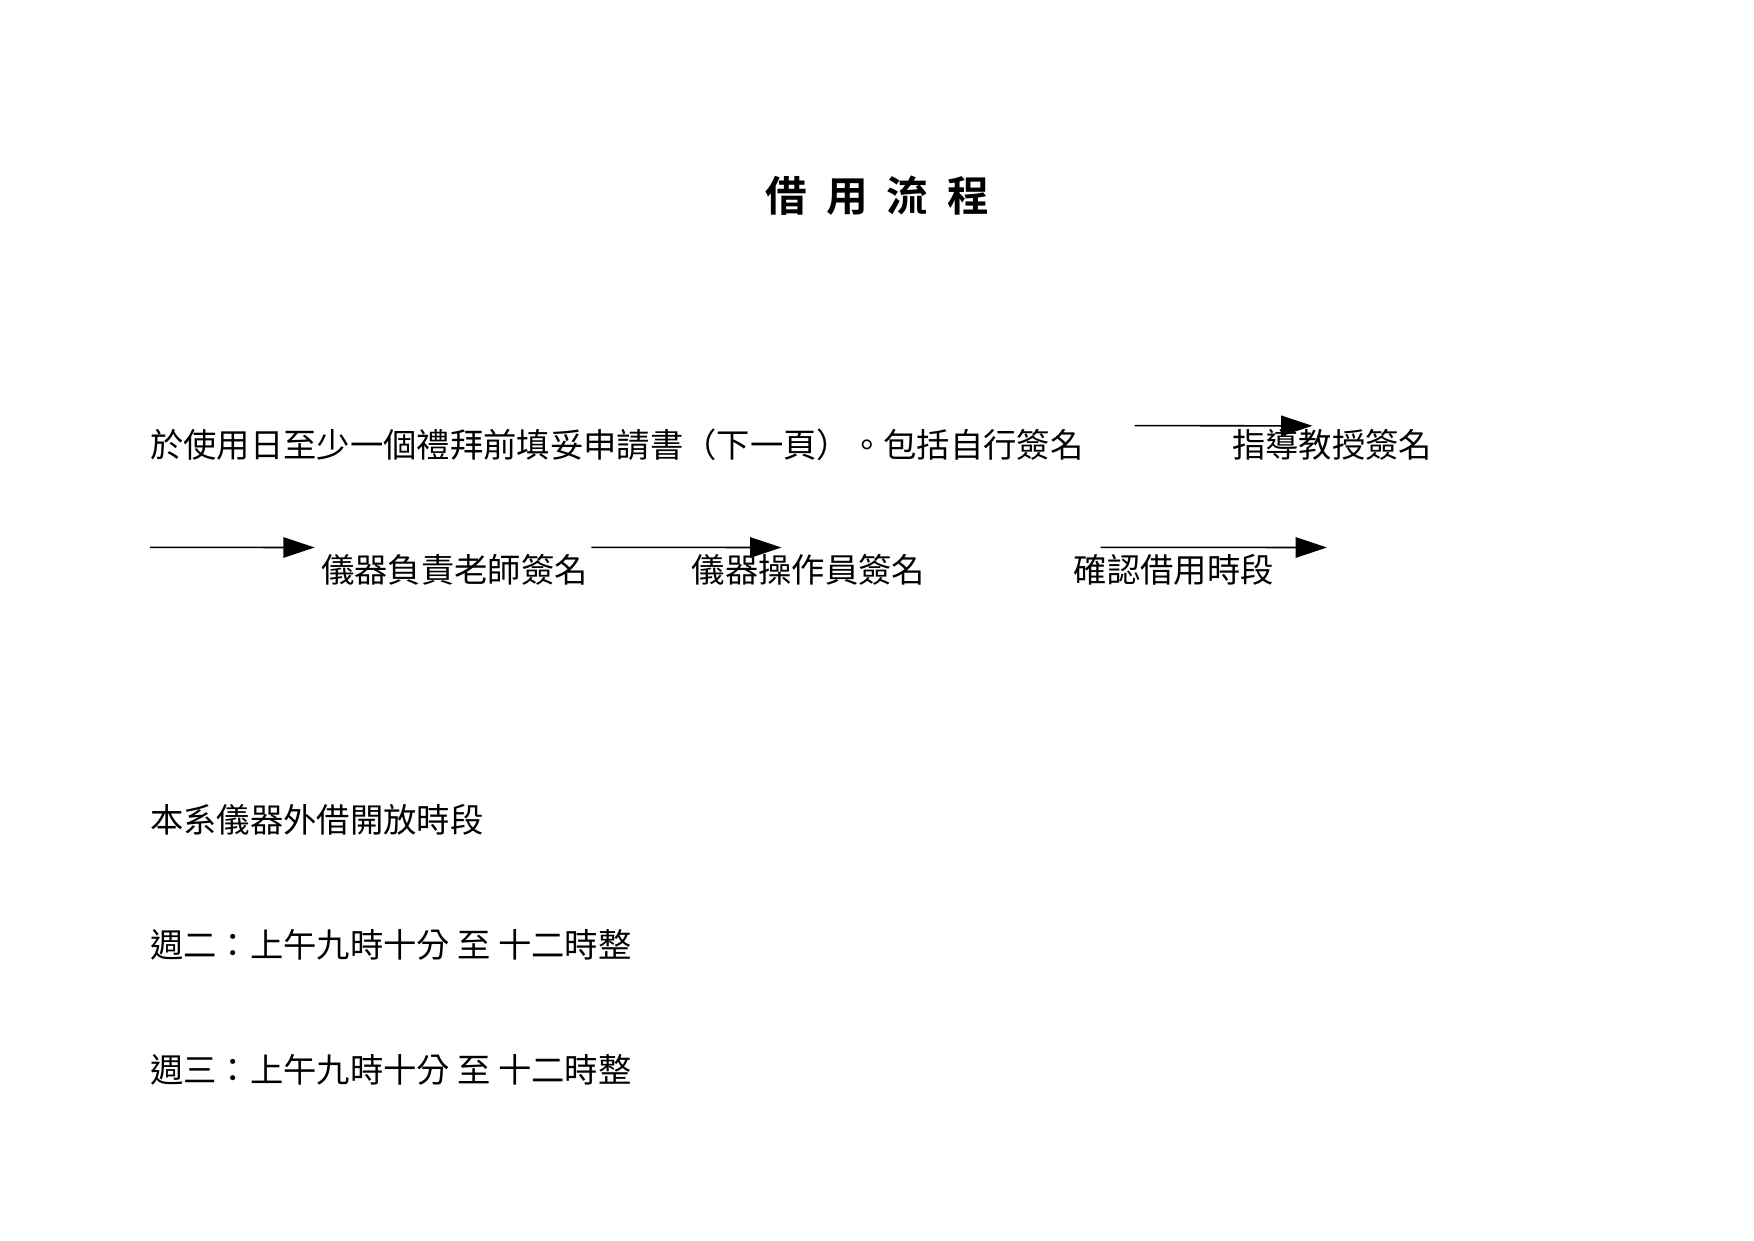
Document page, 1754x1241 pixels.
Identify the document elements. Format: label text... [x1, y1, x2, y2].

text 本系儀器外借開放時段 [150, 776, 1604, 839]
text 週三：上午九時十分 至 十二時整 [150, 1026, 1604, 1089]
text 借 用 流 程 [150, 151, 1604, 214]
text 於使用日至少一個禮拜前填妥申請書（下一頁）。包括自行簽名 指導教授簽名 [150, 401, 1604, 464]
text 儀器負責老師簽名 儀器操作員簽名 確認借用時段 [150, 526, 1604, 589]
text 週二：上午九時十分 至 十二時整 [150, 901, 1604, 964]
